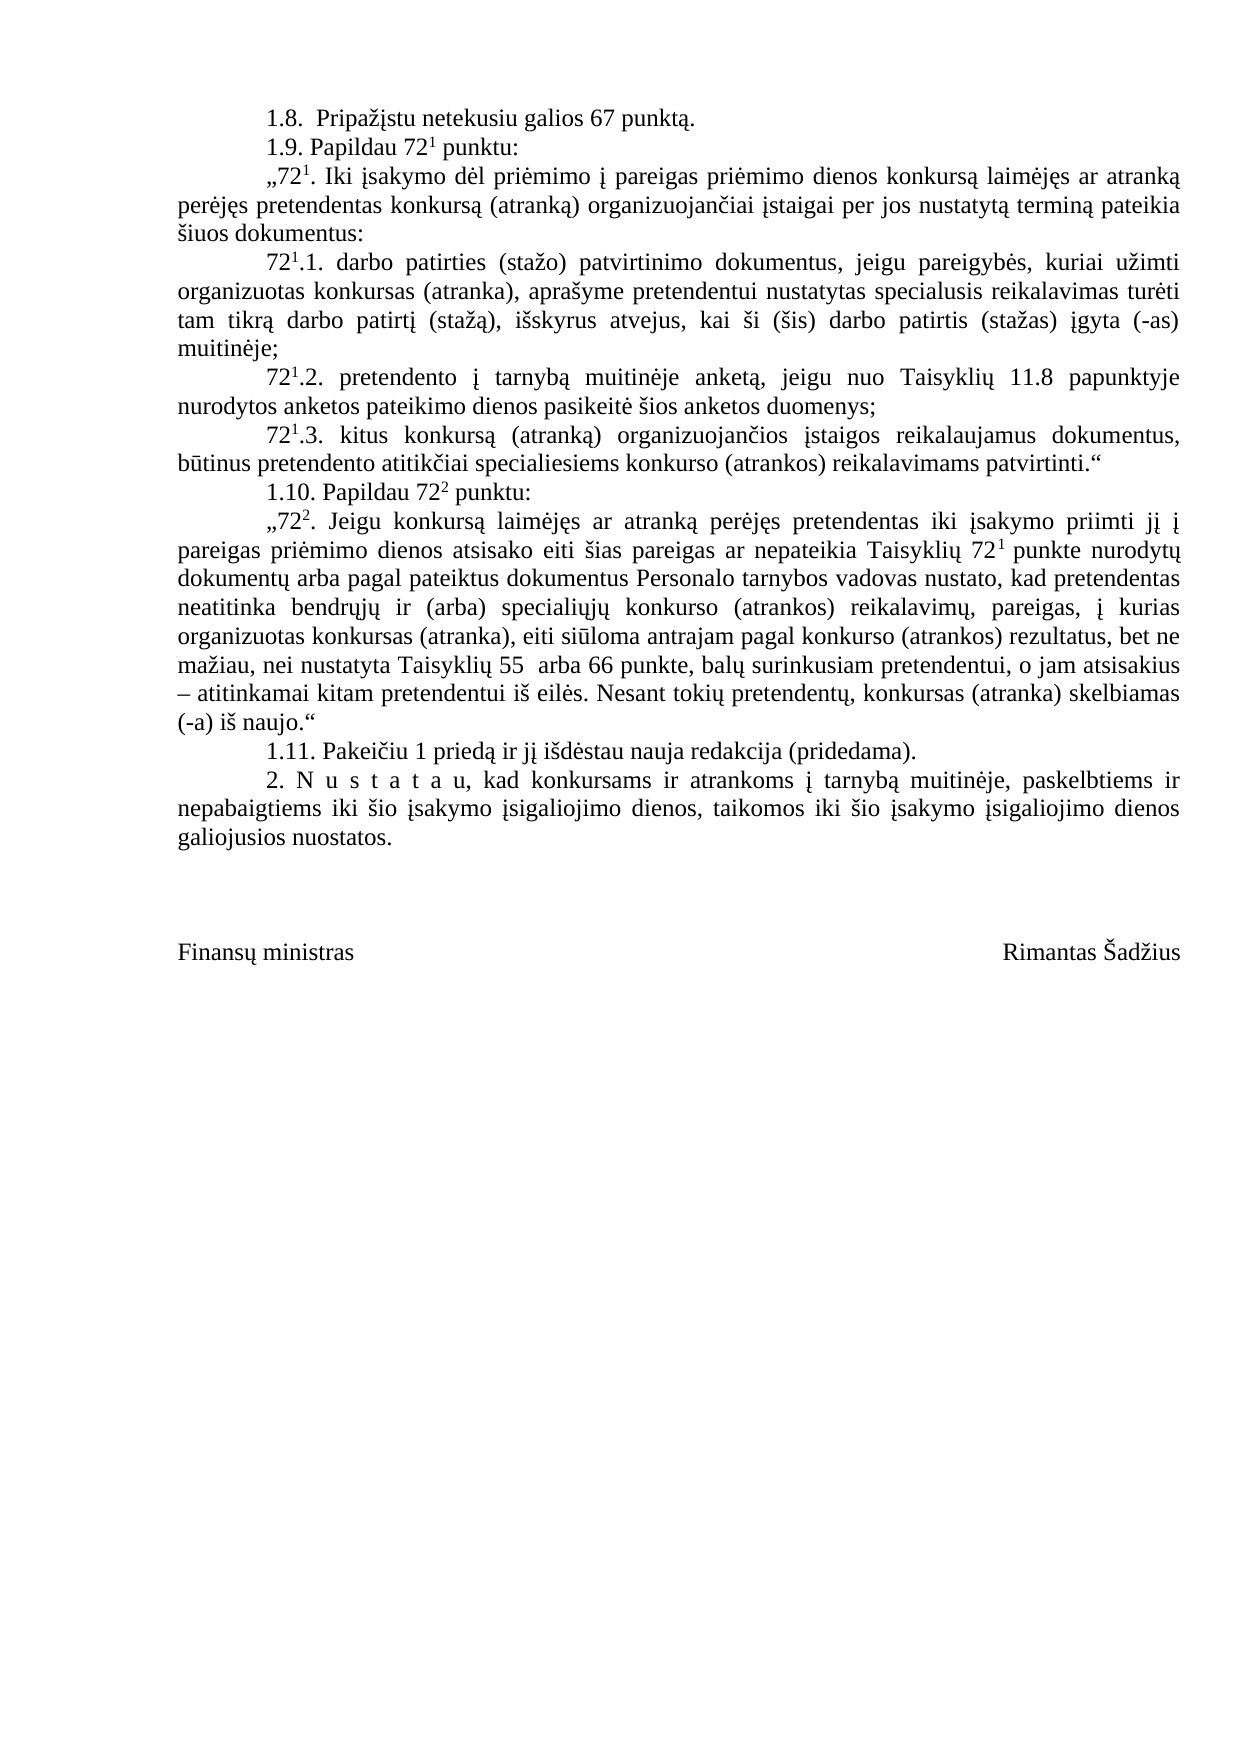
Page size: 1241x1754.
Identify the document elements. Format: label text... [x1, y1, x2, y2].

text 1.8. Pripažįstu netekusiu galios 67 punktą. [266, 103, 1181, 132]
text 721.2. pretendento į tarnybą muitinėje anketą, jeigu nuo Taisyklių 11.8 papunktyje nurodytos anketos pateikimo dienos pasikeitė šios anketos duomenys; [177, 362, 1181, 420]
text 721.3. kitus konkursą (atranką) organizuojančios įstaigos reikalaujamus dokumentus, būtinus pretendento atitikčiai specialiesiems konkurso (atrankos) reikalavimams patvirtinti.“ [177, 420, 1181, 477]
text 1.9. Papildau 721 punktu: [266, 132, 1181, 161]
text „721. Iki įsakymo dėl priėmimo į pareigas priėmimo dienos konkursą laimėjęs ar atranką perėjęs pretendentas konkursą (atranką) organizuojančiai įstaigai per jos nustatytą terminą pateikia šiuos dokumentus: [177, 161, 1181, 247]
text 2. N u s t a t a u, kad konkursams ir atrankoms į tarnybą muitinėje, paskelbtiems ir nepabaigtiems iki šio įsakymo įsigaliojimo dienos, taikomos iki šio įsakymo įsigaliojimo dienos galiojusios nuostatos. [177, 765, 1181, 851]
text 721.1. darbo patirties (stažo) patvirtinimo dokumentus, jeigu pareigybės, kuriai užimti organizuotas konkursas (atranka), aprašyme pretendentui nustatytas specialusis reikalavimas turėti tam tikrą darbo patirtį (stažą), išskyrus atvejus, kai ši (šis) darbo patirtis (stažas) įgyta (-as) muitinėje; [177, 247, 1181, 362]
text „722. Jeigu konkursą laimėjęs ar atranką perėjęs pretendentas iki įsakymo priimti jį į pareigas priėmimo dienos atsisako eiti šias pareigas ar nepateikia Taisyklių 721 punkte nurodytų dokumentų arba pagal pateiktus dokumentus Personalo tarnybos vadovas nustato, kad pretendentas neatitinka bendrųjų ir (arba) specialiųjų konkurso (atrankos) reikalavimų, pareigas, į kurias organizuotas konkursas (atranka), eiti siūloma antrajam pagal konkurso (atrankos) rezultatus, bet ne mažiau, nei nustatyta Taisyklių 55 arba 66 punkte, balų surinkusiam pretendentui, o jam atsisakius – atitinkamai kitam pretendentui iš eilės. Nesant tokių pretendentų, konkursas (atranka) skelbiamas (-a) iš naujo.“ [177, 506, 1181, 736]
text 1.10. Papildau 722 punktu: [177, 477, 1181, 506]
text 1.11. Pakeičiu 1 priedą ir jį išdėstau nauja redakcija (pridedama). [177, 736, 1181, 765]
text Finansų ministras Rimantas Šadžius [177, 937, 1181, 966]
